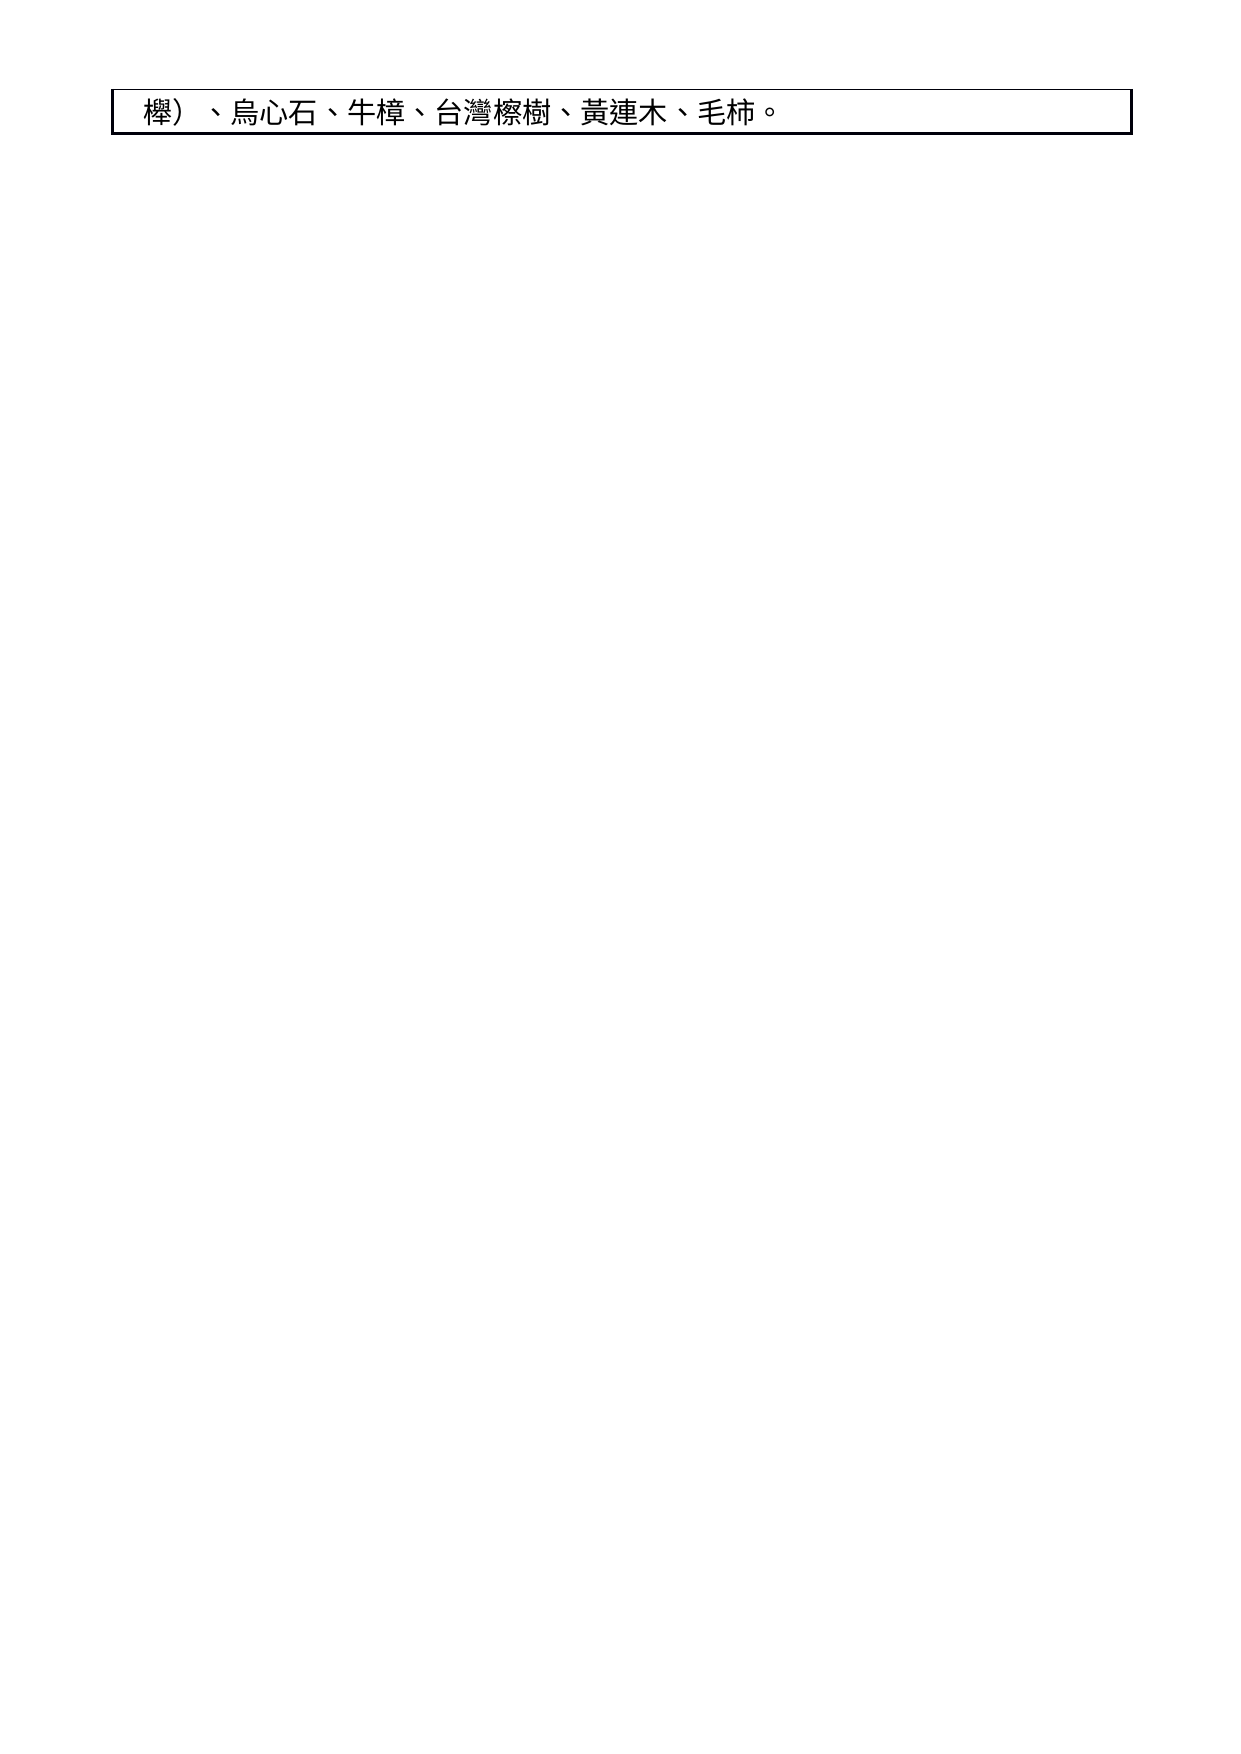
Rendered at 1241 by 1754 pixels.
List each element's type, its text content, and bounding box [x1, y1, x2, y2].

table_cell 櫸）、烏心石、牛樟、台灣檫樹、黃連木、毛柿。 [114, 90, 1130, 132]
